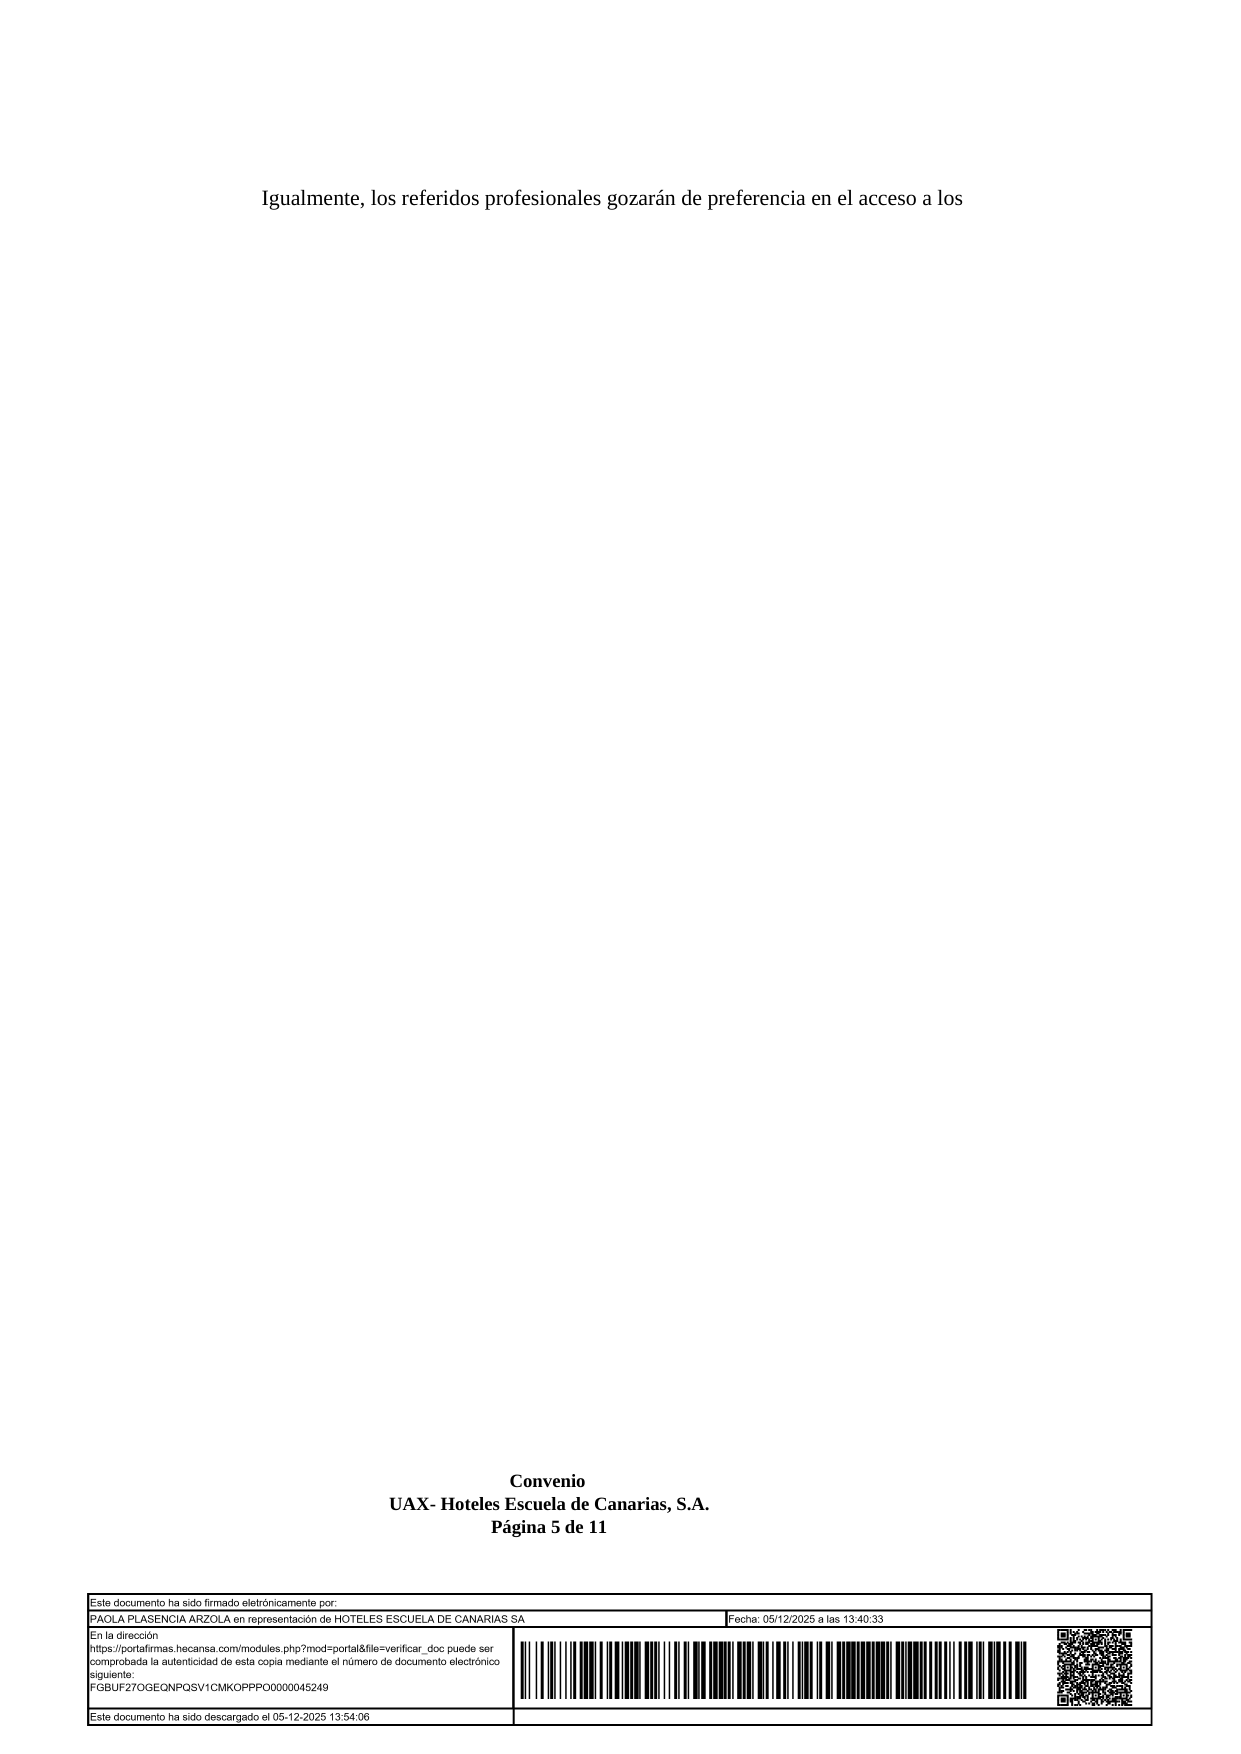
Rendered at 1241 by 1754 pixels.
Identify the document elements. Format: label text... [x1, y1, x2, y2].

text Igualmente, los referidos profesionales gozarán de preferencia en el acceso a los [261, 185, 1011, 211]
